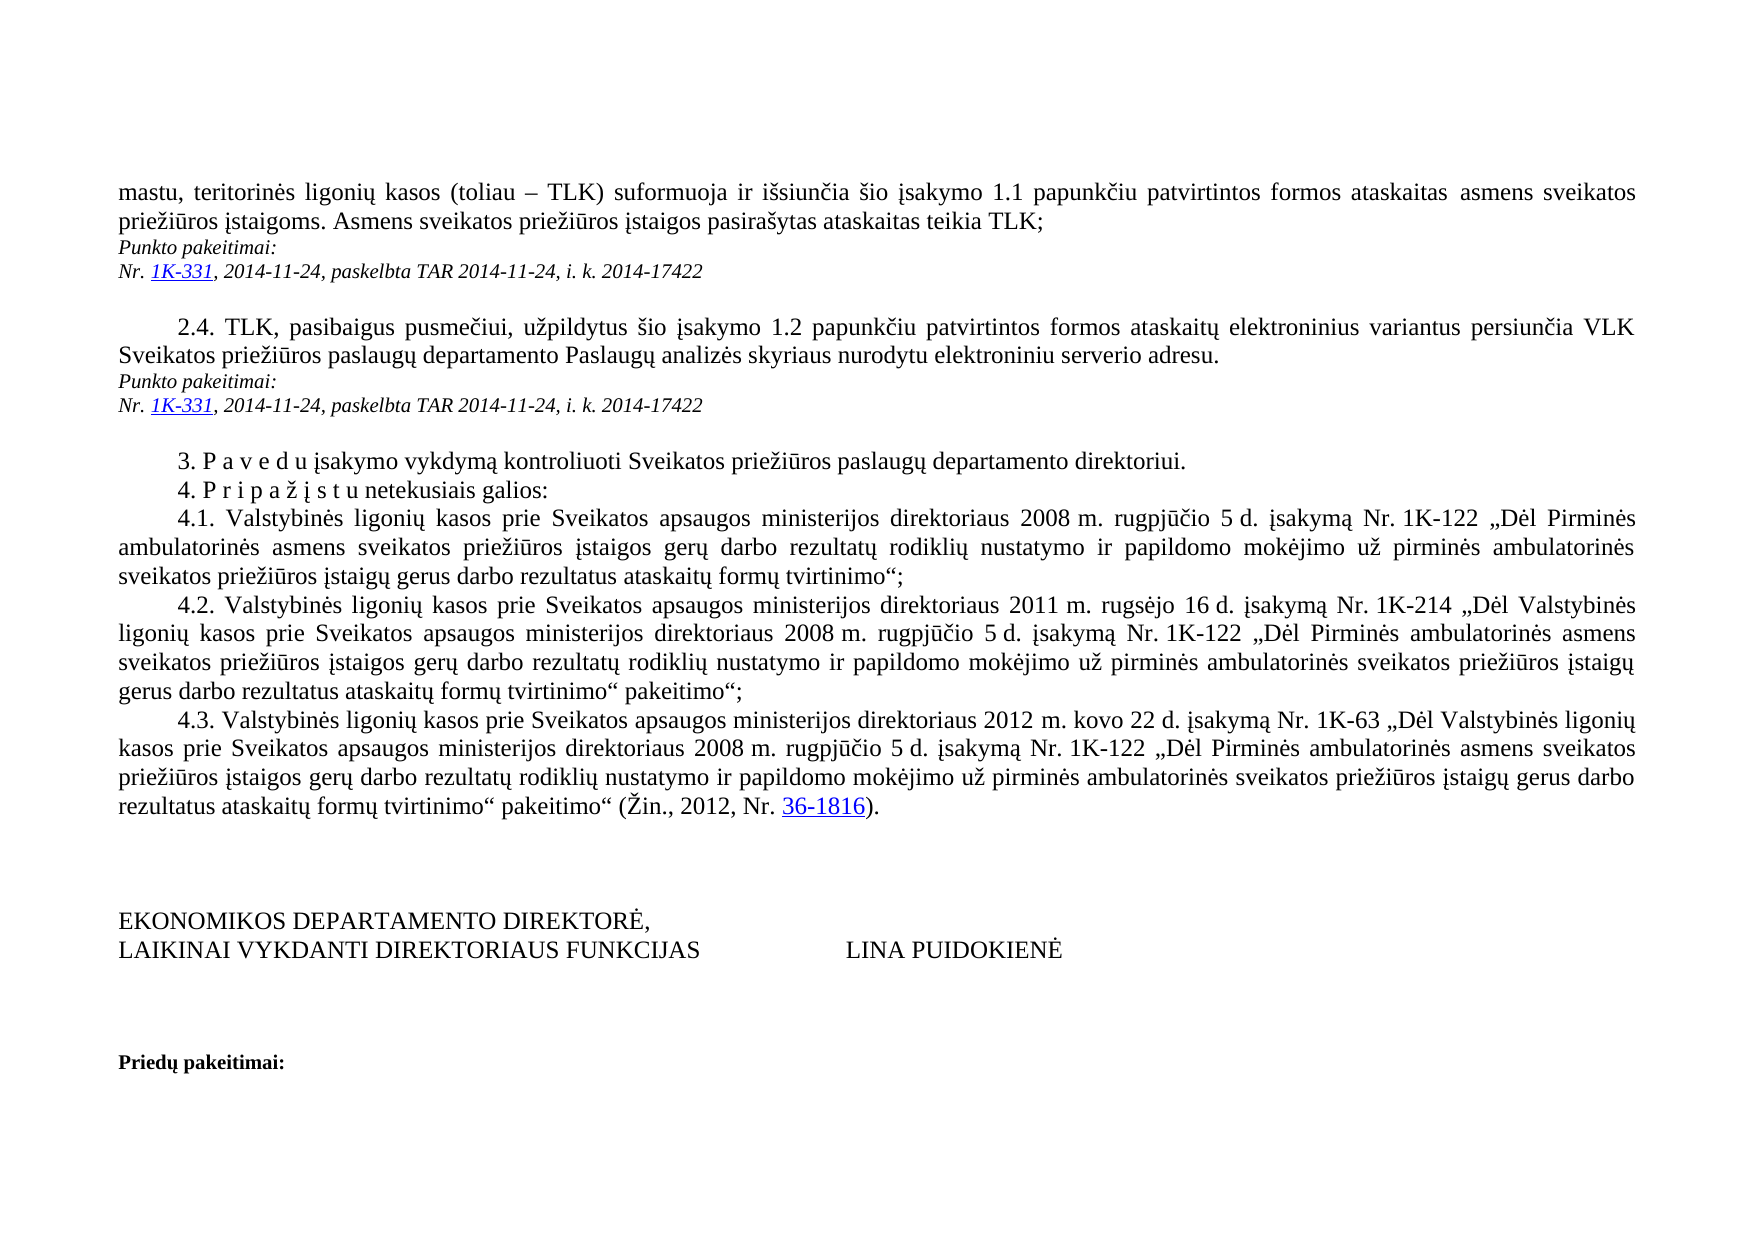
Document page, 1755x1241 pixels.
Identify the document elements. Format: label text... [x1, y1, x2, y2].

text Nr. 1K-331, 2014-11-24, paskelbta TAR 2014-11-24, i. k. 2014-17422 [118, 393, 1636, 417]
text Priedų pakeitimai: [118, 1050, 1636, 1074]
text Punkto pakeitimai: [118, 369, 1636, 393]
text 4.1. Valstybinės ligonių kasos prie Sveikatos apsaugos ministerijos direktoriaus 2008 m. rugpjūčio 5 d. įsakymą Nr. 1K-122 „Dėl Pirminės ambulatorinės asmens sveikatos priežiūros įstaigos gerų darbo rezultatų rodiklių nustatymo ir papildomo mokėjimo už pirminės ambulatorinės sveikatos priežiūros įstaigų gerus darbo rezultatus ataskaitų formų tvirtinimo“; [118, 503, 1636, 590]
text laikinai vykdanti direktoriaus funkcijas Lina Puidokienė [118, 935, 1636, 963]
text 4.3. Valstybinės ligonių kasos prie Sveikatos apsaugos ministerijos direktoriaus 2012 m. kovo 22 d. įsakymą Nr. 1K-63 „Dėl Valstybinės ligonių kasos prie Sveikatos apsaugos ministerijos direktoriaus 2008 m. rugpjūčio 5 d. įsakymą Nr. 1K-122 „Dėl Pirminės ambulatorinės asmens sveikatos priežiūros įstaigos gerų darbo rezultatų rodiklių nustatymo ir papildomo mokėjimo už pirminės ambulatorinės sveikatos priežiūros įstaigų gerus darbo rezultatus ataskaitų formų tvirtinimo“ pakeitimo“ (Žin., 2012, Nr. 36-1816). [118, 705, 1636, 820]
text 2.4. TLK, pasibaigus pusmečiui, užpildytus šio įsakymo 1.2 papunkčiu patvirtintos formos ataskaitų elektroninius variantus persiunčia VLK Sveikatos priežiūros paslaugų departamento Paslaugų analizės skyriaus nurodytu elektroniniu serverio adresu. [118, 312, 1636, 369]
text 4. P r i p a ž į s t u netekusiais galios: [118, 475, 1636, 503]
text 4.2. Valstybinės ligonių kasos prie Sveikatos apsaugos ministerijos direktoriaus 2011 m. rugsėjo 16 d. įsakymą Nr. 1K-214 „Dėl Valstybinės ligonių kasos prie Sveikatos apsaugos ministerijos direktoriaus 2008 m. rugpjūčio 5 d. įsakymą Nr. 1K-122 „Dėl Pirminės ambulatorinės asmens sveikatos priežiūros įstaigos gerų darbo rezultatų rodiklių nustatymo ir papildomo mokėjimo už pirminės ambulatorinės sveikatos priežiūros įstaigų gerus darbo rezultatus ataskaitų formų tvirtinimo“ pakeitimo“; [118, 590, 1636, 705]
text Punkto pakeitimai: [118, 235, 1636, 259]
text 3. P a v e d u įsakymo vykdymą kontroliuoti Sveikatos priežiūros paslaugų departamento direktoriui. [118, 446, 1636, 475]
text mastu, teritorinės ligonių kasos (toliau – TLK) suformuoja ir išsiunčia šio įsakymo 1.1 papunkčiu patvirtintos formos ataskaitas asmens sveikatos priežiūros įstaigoms. Asmens sveikatos priežiūros įstaigos pasirašytas ataskaitas teikia TLK; [118, 177, 1636, 235]
text Ekonomikos departamento direktorė, [118, 906, 1636, 935]
text Nr. 1K-331, 2014-11-24, paskelbta TAR 2014-11-24, i. k. 2014-17422 [118, 259, 1636, 283]
